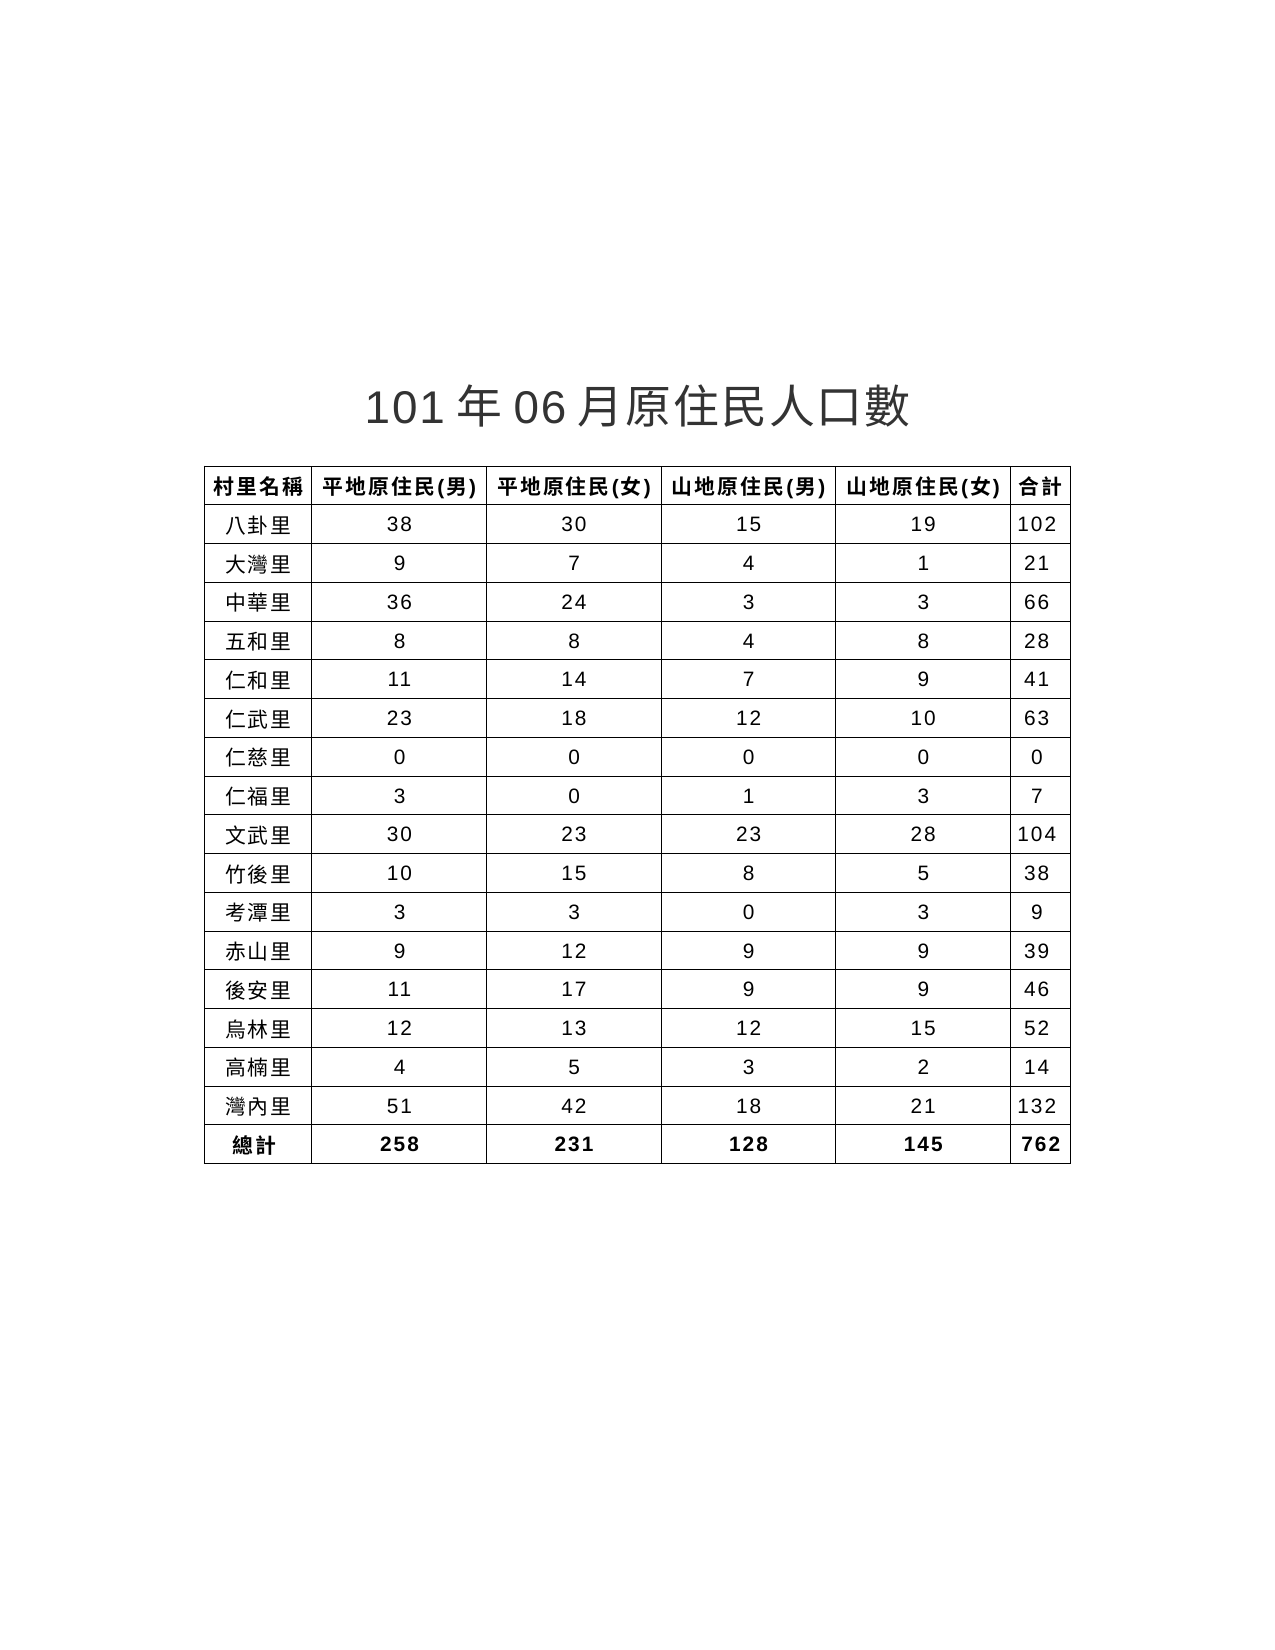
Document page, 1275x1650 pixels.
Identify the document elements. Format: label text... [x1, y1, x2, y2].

table_cell 仁和里 [205, 660, 311, 698]
table_cell 11 [312, 660, 486, 698]
table_cell 30 [487, 505, 661, 543]
table_cell 4 [312, 1048, 486, 1086]
table_cell 14 [1011, 1048, 1070, 1086]
table_cell 23 [662, 815, 835, 853]
table_header 村里名稱 [205, 467, 311, 504]
table_cell 赤山里 [205, 932, 311, 969]
table_cell 3 [487, 893, 661, 931]
table_cell 3 [662, 583, 835, 621]
table_cell 762 [1011, 1125, 1070, 1163]
table_cell 15 [836, 1009, 1010, 1047]
table_header [186, 466, 1089, 1477]
table_cell 0 [487, 777, 661, 814]
table_header [186, 150, 1089, 198]
table_cell 41 [1011, 660, 1070, 698]
table_cell 15 [662, 505, 835, 543]
table_cell 28 [836, 815, 1010, 853]
text 101年06月原住民人口數 [187, 370, 1087, 437]
table_cell 17 [487, 970, 661, 1008]
table_cell 9 [1011, 893, 1070, 931]
table_cell 0 [662, 893, 835, 931]
table_cell 63 [1011, 699, 1070, 737]
table_cell 烏林里 [205, 1009, 311, 1047]
table_cell 14 [487, 660, 661, 698]
table_cell 4 [662, 544, 835, 582]
table_cell 15 [487, 854, 661, 892]
table_cell 132 [1011, 1087, 1070, 1124]
table_cell 1 [662, 777, 835, 814]
table_cell 12 [312, 1009, 486, 1047]
table_cell 9 [662, 970, 835, 1008]
table_header 合計 [1011, 467, 1070, 504]
table_cell 7 [662, 660, 835, 698]
table_cell 9 [836, 970, 1010, 1008]
table_cell 8 [487, 622, 661, 659]
table_cell 灣內里 [205, 1087, 311, 1124]
table_cell 仁福里 [205, 777, 311, 814]
table_cell 仁慈里 [205, 738, 311, 776]
table_cell 36 [312, 583, 486, 621]
table_cell 66 [1011, 583, 1070, 621]
table_cell 21 [1011, 544, 1070, 582]
table_cell 五和里 [205, 622, 311, 659]
table_cell 中華里 [205, 583, 311, 621]
table_cell 9 [662, 932, 835, 969]
table_cell 八卦里 [205, 505, 311, 543]
table_cell 231 [487, 1125, 661, 1163]
table_cell 8 [312, 622, 486, 659]
table_cell 1 [836, 544, 1010, 582]
table_cell 10 [836, 699, 1010, 737]
table_cell 考潭里 [205, 893, 311, 931]
table_cell 竹後里 [205, 854, 311, 892]
table_cell 23 [487, 815, 661, 853]
table_cell 8 [836, 622, 1010, 659]
table_cell 文武里 [205, 815, 311, 853]
table_cell 42 [487, 1087, 661, 1124]
table_cell 39 [1011, 932, 1070, 969]
table_cell 9 [836, 932, 1010, 969]
table_cell 2 [836, 1048, 1010, 1086]
table_cell 5 [487, 1048, 661, 1086]
table_cell 7 [487, 544, 661, 582]
table_cell 9 [312, 932, 486, 969]
table_cell 總計 [205, 1125, 311, 1163]
table_cell 24 [487, 583, 661, 621]
table_cell 52 [1011, 1009, 1070, 1047]
table_cell 258 [312, 1125, 486, 1163]
table_cell 145 [836, 1125, 1010, 1163]
table_cell 3 [312, 893, 486, 931]
table_header 山地原住民(男) [662, 467, 835, 504]
table_cell 104 [1011, 815, 1070, 853]
table_cell 23 [312, 699, 486, 737]
table_cell 5 [836, 854, 1010, 892]
table_cell 12 [662, 1009, 835, 1047]
table_cell 0 [1011, 738, 1070, 776]
table_cell 0 [312, 738, 486, 776]
table_cell 128 [662, 1125, 835, 1163]
table_cell 10 [312, 854, 486, 892]
table_cell 30 [312, 815, 486, 853]
table_cell 9 [836, 660, 1010, 698]
table_header 平地原住民(女) [487, 467, 661, 504]
table_cell 7 [1011, 777, 1070, 814]
table_cell 仁武里 [205, 699, 311, 737]
table_cell 51 [312, 1087, 486, 1124]
table_cell 3 [836, 777, 1010, 814]
table_header 山地原住民(女) [836, 467, 1010, 504]
table_cell 38 [1011, 854, 1070, 892]
table_cell 46 [1011, 970, 1070, 1008]
table_cell 12 [487, 932, 661, 969]
table_cell 12 [662, 699, 835, 737]
table_cell 3 [662, 1048, 835, 1086]
table_cell 13 [487, 1009, 661, 1047]
table_cell 高楠里 [205, 1048, 311, 1086]
table_cell 3 [836, 893, 1010, 931]
table_cell 18 [662, 1087, 835, 1124]
table_cell 38 [312, 505, 486, 543]
table_cell 0 [662, 738, 835, 776]
table_cell 大灣里 [205, 544, 311, 582]
table_cell 28 [1011, 622, 1070, 659]
table_cell 18 [487, 699, 661, 737]
table_cell 21 [836, 1087, 1010, 1124]
table_cell 19 [836, 505, 1010, 543]
table_cell 後安里 [205, 970, 311, 1008]
table_cell 4 [662, 622, 835, 659]
table_cell 102 [1011, 505, 1070, 543]
table_cell 8 [662, 854, 835, 892]
table_header 平地原住民(男) [312, 467, 486, 504]
table_cell 3 [836, 583, 1010, 621]
table_cell 0 [487, 738, 661, 776]
table_cell 3 [312, 777, 486, 814]
table_cell 0 [836, 738, 1010, 776]
table_cell 11 [312, 970, 486, 1008]
table_cell 9 [312, 544, 486, 582]
